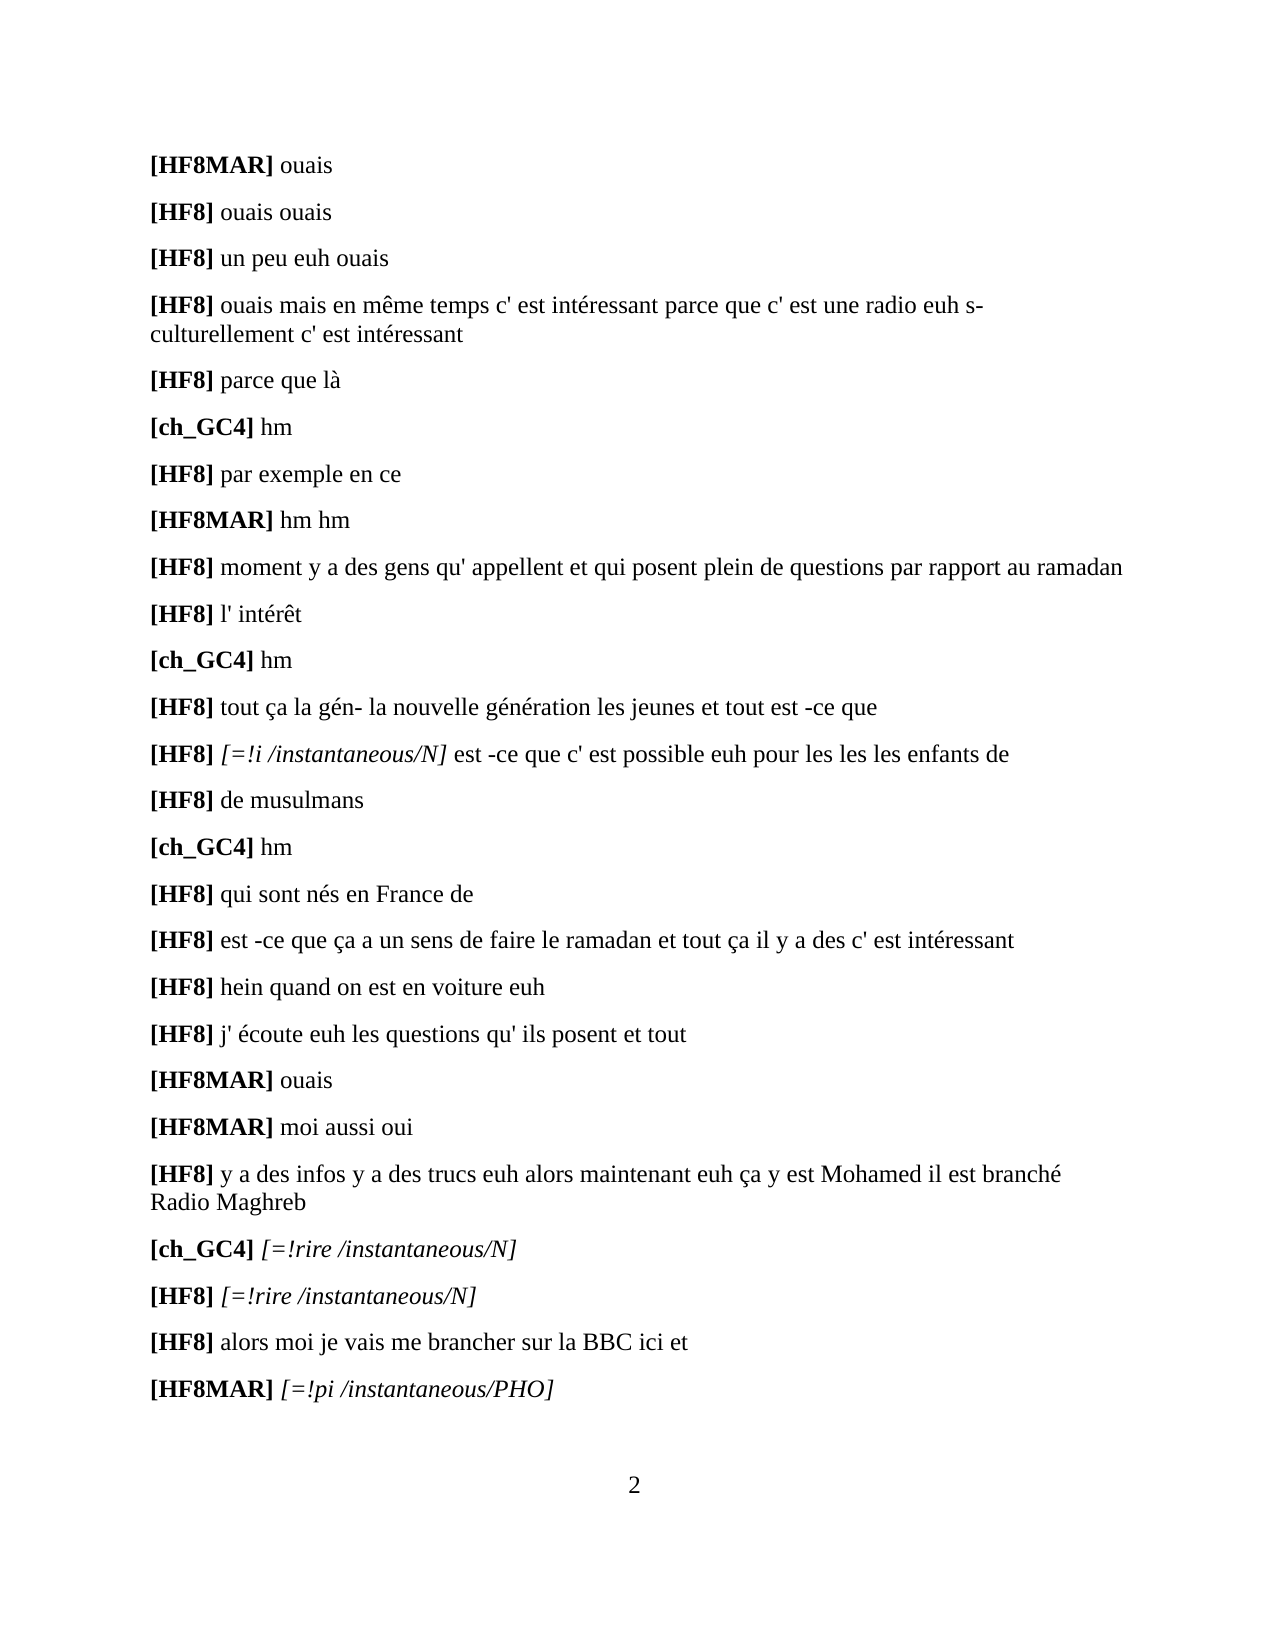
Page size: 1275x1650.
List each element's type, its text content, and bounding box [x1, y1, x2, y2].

text [HF8] [=!i /instantaneous/N] est -ce que c' est possible euh pour les les les enfants de [150, 739, 1125, 767]
text [ch_GC4] [=!rire /instantaneous/N] [150, 1234, 1125, 1263]
text [HF8] ouais mais en même temps c' est intéressant parce que c' est une radio euh s- culturellement c' est intéressant [150, 290, 1125, 347]
text [HF8] ouais ouais [150, 197, 1125, 225]
text [ch_GC4] hm [150, 832, 1125, 861]
text [HF8] l' intérêt [150, 599, 1125, 627]
text [HF8MAR] ouais [150, 1065, 1125, 1094]
text [HF8MAR] [=!pi /instantaneous/PHO] [150, 1374, 1125, 1403]
text [HF8] j' écoute euh les questions qu' ils posent et tout [150, 1019, 1125, 1047]
text [HF8] alors moi je vais me brancher sur la BBC ici et [150, 1327, 1125, 1356]
text [HF8] est -ce que ça a un sens de faire le ramadan et tout ça il y a des c' est intéressant [150, 925, 1125, 954]
text [HF8] parce que là [150, 365, 1125, 394]
text [HF8] tout ça la gén- la nouvelle génération les jeunes et tout est -ce que [150, 692, 1125, 721]
text [HF8] moment y a des gens qu' appellent et qui posent plein de questions par rapport au ramadan [150, 552, 1125, 581]
text [HF8MAR] hm hm [150, 505, 1125, 534]
text [HF8] par exemple en ce [150, 459, 1125, 487]
text [HF8MAR] ouais [150, 150, 1125, 179]
text [HF8] hein quand on est en voiture euh [150, 972, 1125, 1001]
text [HF8] [=!rire /instantaneous/N] [150, 1281, 1125, 1309]
text [HF8MAR] moi aussi oui [150, 1112, 1125, 1141]
text [HF8] de musulmans [150, 785, 1125, 814]
text [HF8] un peu euh ouais [150, 243, 1125, 272]
text [HF8] y a des infos y a des trucs euh alors maintenant euh ça y est Mohamed il est branché Radio Maghreb [150, 1159, 1125, 1216]
text [ch_GC4] hm [150, 645, 1125, 674]
text [HF8] qui sont nés en France de [150, 879, 1125, 907]
text [ch_GC4] hm [150, 412, 1125, 441]
